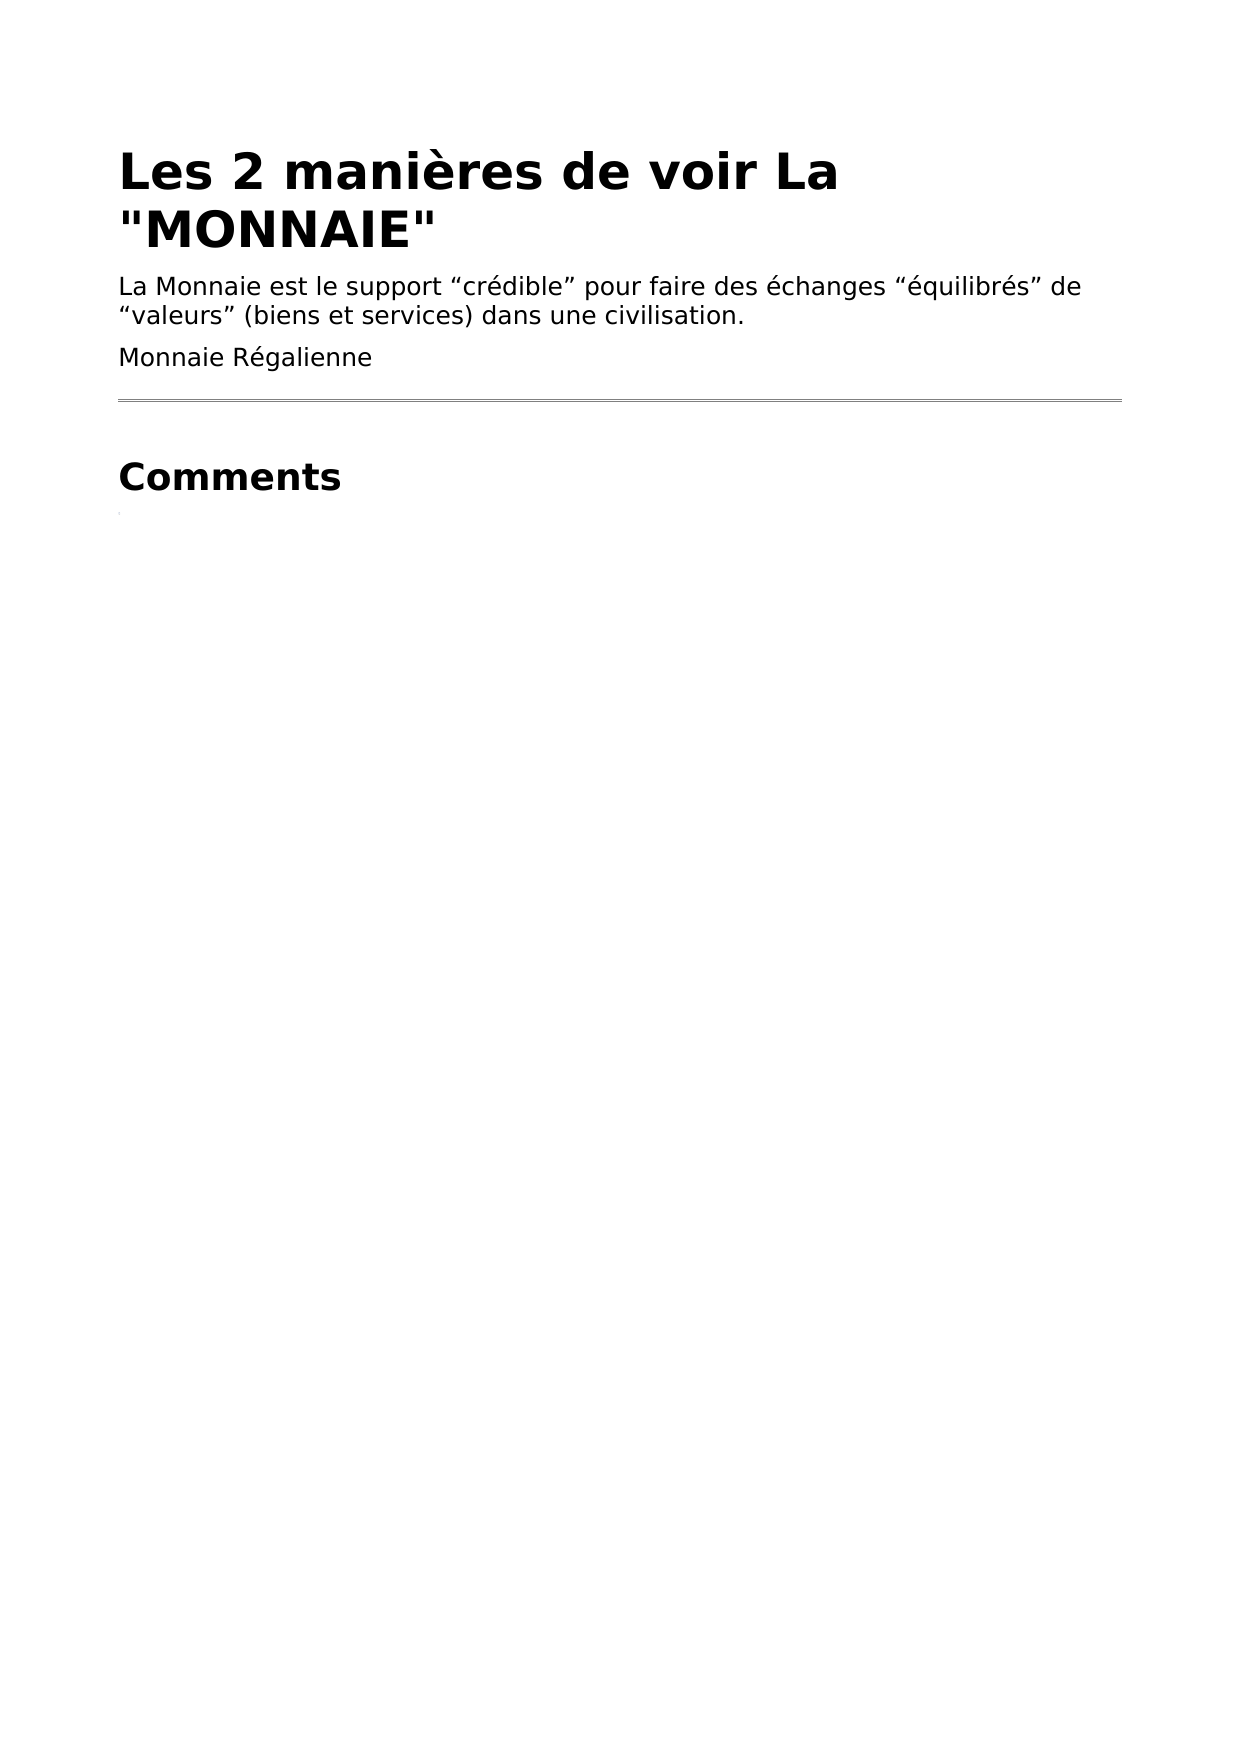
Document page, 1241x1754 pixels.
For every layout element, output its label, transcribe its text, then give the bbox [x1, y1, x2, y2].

subtitle Les 2 manières de voir La "MONNAIE" [118, 143, 1122, 259]
text La Monnaie est le support “crédible” pour faire des échanges “équilibrés” de “valeurs” (biens et services) dans une civilisation. [118, 272, 1122, 330]
subtitle Comments [118, 456, 1122, 499]
text Monnaie Régalienne [118, 343, 1122, 372]
